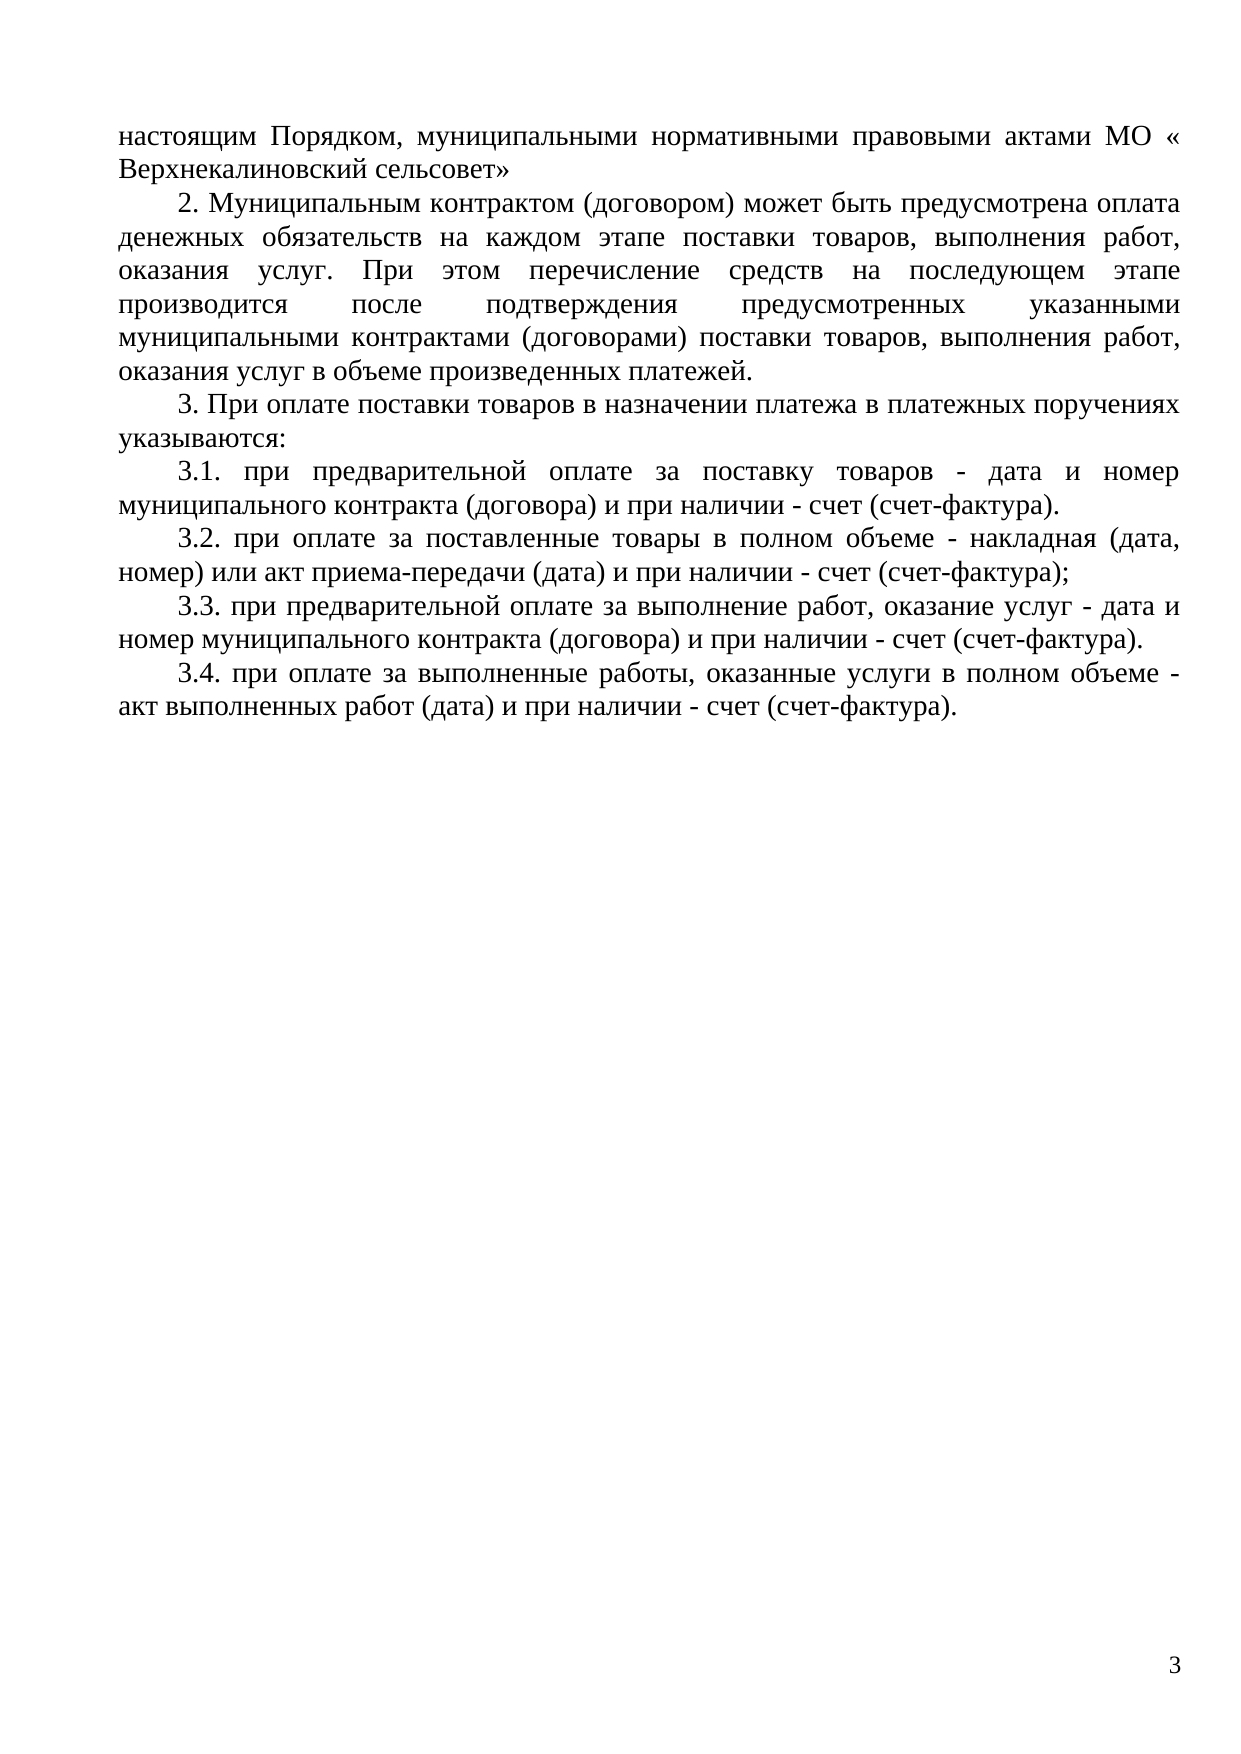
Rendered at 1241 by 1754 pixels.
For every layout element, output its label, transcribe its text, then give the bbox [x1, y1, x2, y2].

text 3.4. при оплате за выполненные работы, оказанные услуги в полном объеме - акт выполненных работ (дата) и при наличии - счет (счет-фактура). [118, 655, 1181, 722]
text 3.2. при оплате за поставленные товары в полном объеме - накладная (дата, номер) или акт приема-передачи (дата) и при наличии - счет (счет-фактура); [118, 521, 1181, 588]
text 3.3. при предварительной оплате за выполнение работ, оказание услуг - дата и номер муниципального контракта (договора) и при наличии - счет (счет-фактура). [118, 588, 1181, 655]
text 3. При оплате поставки товаров в назначении платежа в платежных поручениях указываются: [118, 386, 1181, 453]
text 2. Муниципальным контрактом (договором) может быть предусмотрена оплата денежных обязательств на каждом этапе поставки товаров, выполнения работ, оказания услуг. При этом перечисление средств на последующем этапе производится после подтверждения предусмотренных указанными муниципальными контрактами (договорами) поставки товаров, выполнения работ, оказания услуг в объеме произведенных платежей. [118, 185, 1181, 386]
text 3.1. при предварительной оплате за поставку товаров - дата и номер муниципального контракта (договора) и при наличии - счет (счет-фактура). [118, 453, 1181, 521]
text настоящим Порядком, муниципальными нормативными правовыми актами МО « Верхнекалиновский сельсовет» [118, 118, 1181, 185]
